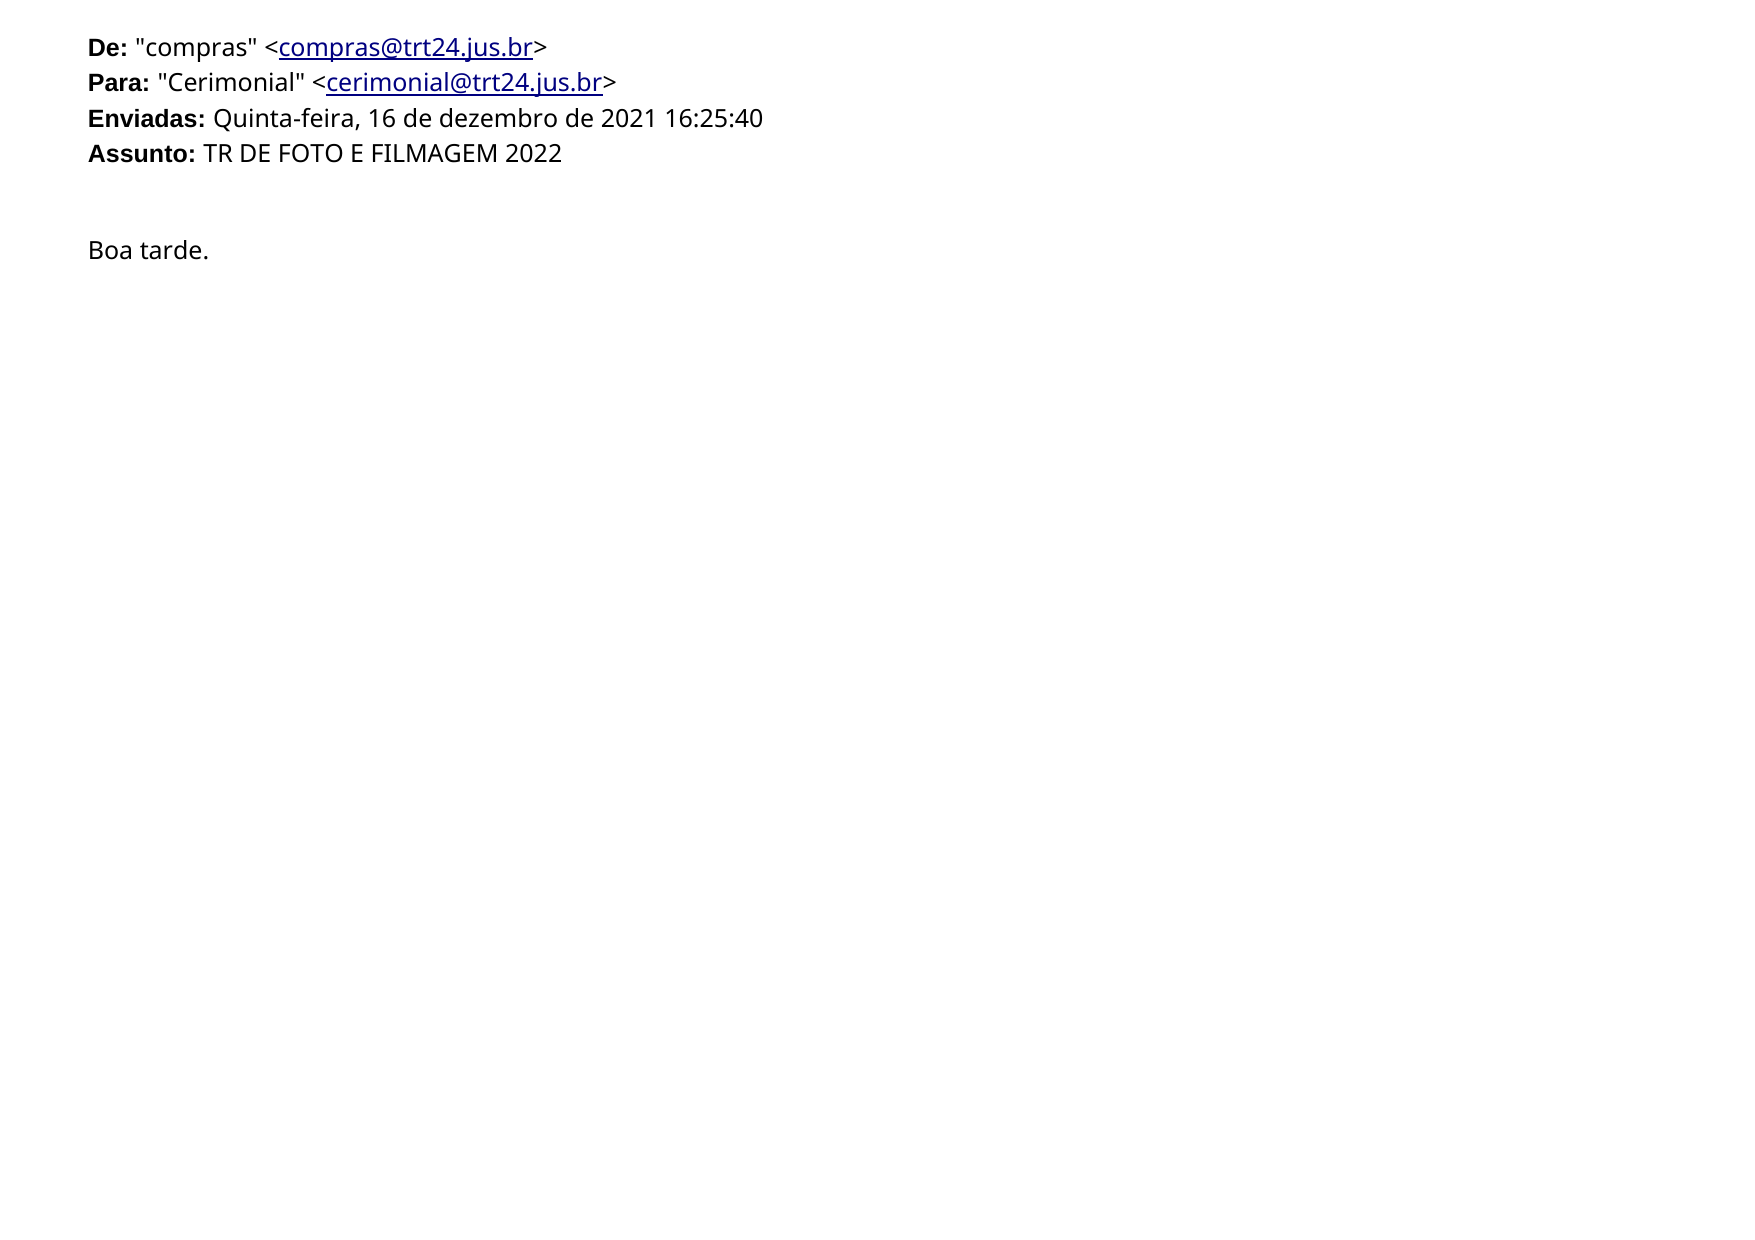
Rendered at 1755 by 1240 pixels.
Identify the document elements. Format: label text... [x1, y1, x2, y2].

text Para: "Cerimonial" <cerimonial@trt24.jus.br> [88, 65, 1714, 99]
text De: "compras" <compras@trt24.jus.br> [88, 29, 1714, 63]
text Assunto: TR DE FOTO E FILMAGEM 2022 [88, 136, 1714, 170]
text Boa tarde. [88, 233, 1714, 267]
text Enviadas: Quinta-feira, 16 de dezembro de 2021 16:25:40 [88, 100, 1714, 134]
